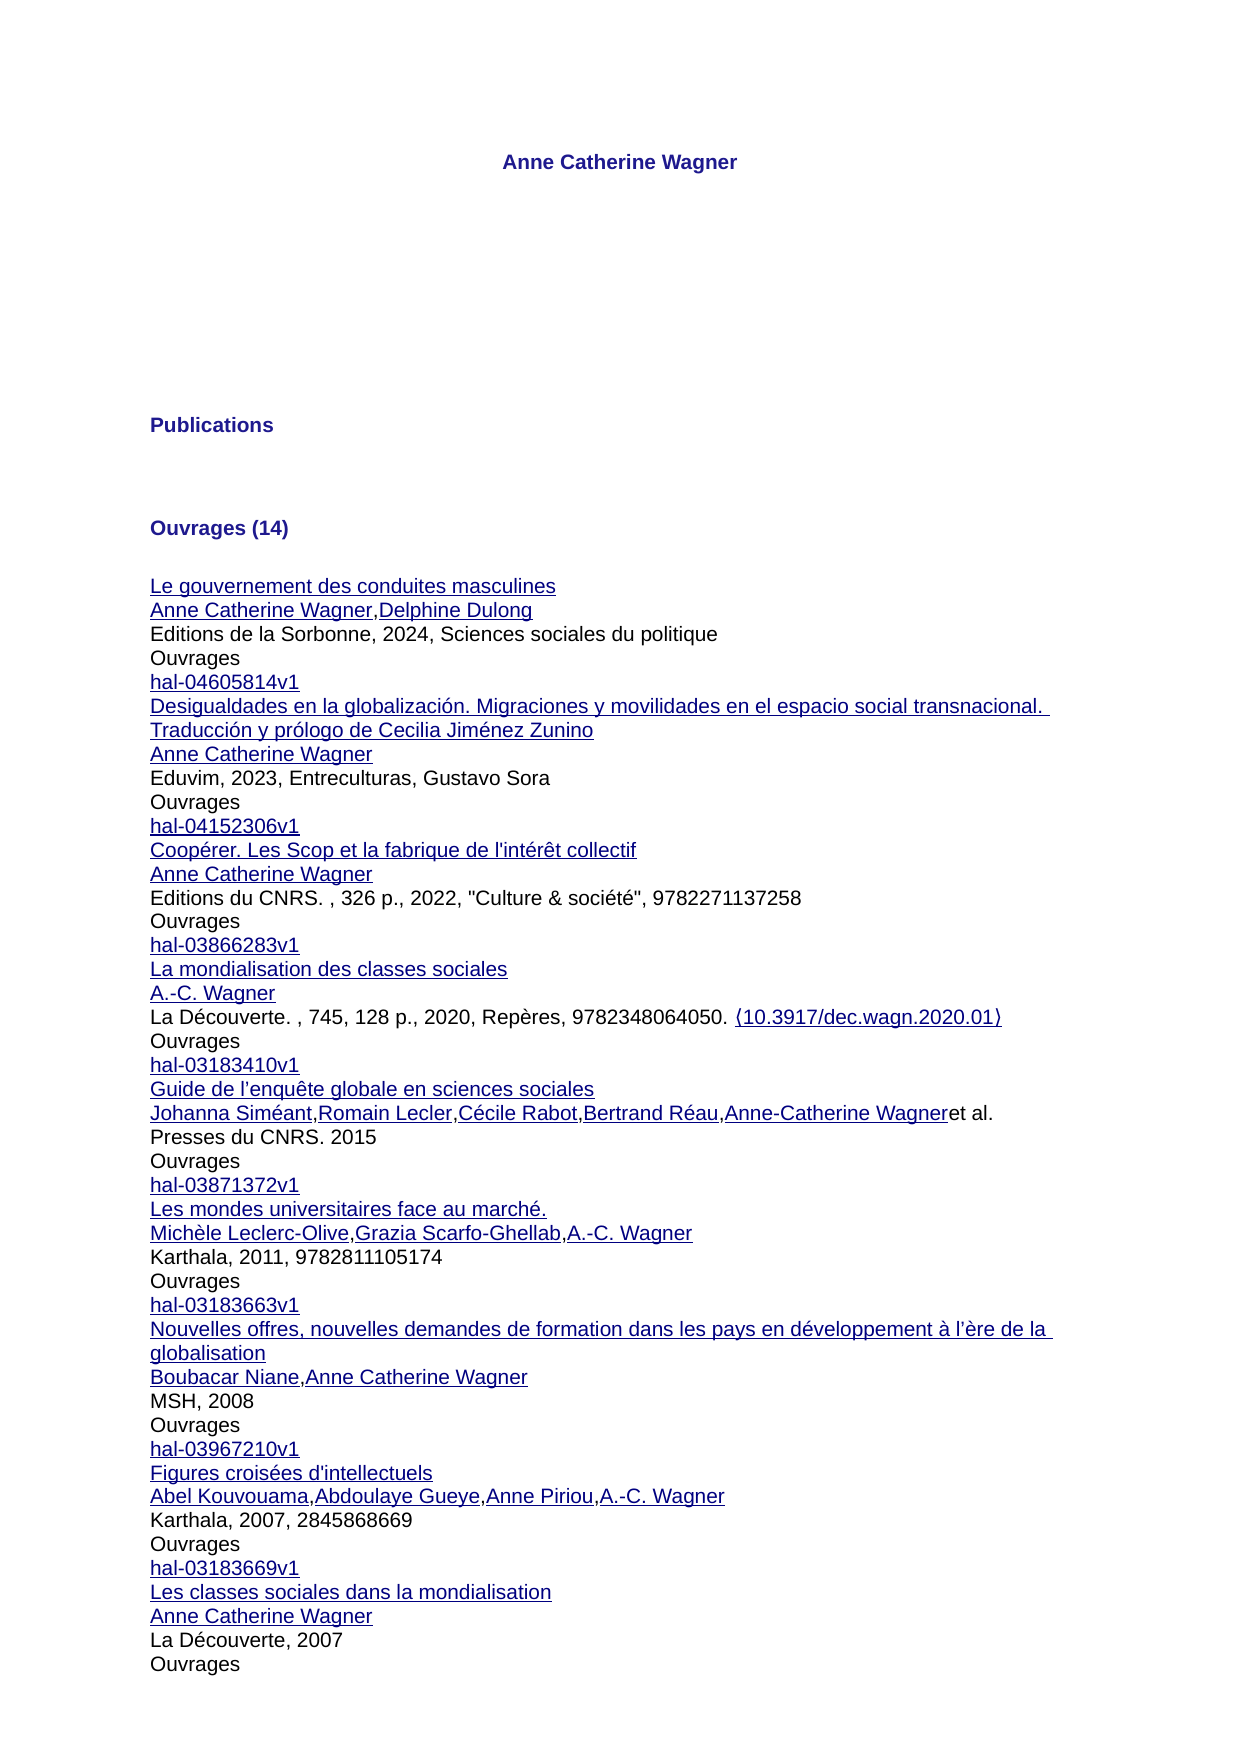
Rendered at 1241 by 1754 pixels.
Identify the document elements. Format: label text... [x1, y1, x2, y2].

subtitle Publications [150, 412, 1090, 436]
table_cell Nouvelles offres, nouvelles demandes de formation dans les pays en développement à l’ère de la globalisation Boubacar Niane,Anne Catherine Wagner MSH, 2008 Ouvrages hal-03967210v1 [150, 1317, 1090, 1460]
table_cell Coopérer. Les Scop et la fabrique de l'intérêt collectif Anne Catherine Wagner Editions du CNRS. , 326 p., 2022, "Culture & société", 9782271137258 Ouvrages hal-03866283v1 [150, 838, 1090, 957]
subtitle Ouvrages (14) [150, 516, 1090, 539]
table_cell Guide de l’enquête globale en sciences sociales Johanna Siméant,Romain Lecler,Cécile Rabot,Bertrand Réau,Anne-Catherine Wagneret al. Presses du CNRS. 2015 Ouvrages hal-03871372v1 [150, 1077, 1090, 1197]
table_header Le gouvernement des conduites masculines Anne Catherine Wagner,Delphine Dulong Editions de la Sorbonne, 2024, Sciences sociales du politique Ouvrages hal-04605814v1 [150, 574, 1090, 694]
table_cell La mondialisation des classes sociales A.-C. Wagner La Découverte. , 745, 128 p., 2020, Repères, 9782348064050. ⟨10.3917/dec.wagn.2020.01⟩ Ouvrages hal-03183410v1 [150, 957, 1090, 1077]
table_cell Desigualdades en la globalización. Migraciones y movilidades en el espacio social transnacional. Traducción y prólogo de Cecilia Jiménez Zunino Anne Catherine Wagner Eduvim, 2023, Entreculturas, Gustavo Sora Ouvrages hal-04152306v1 [150, 694, 1090, 837]
table_cell Les mondes universitaires face au marché. Michèle Leclerc-Olive,Grazia Scarfo-Ghellab,A.-C. Wagner Karthala, 2011, 9782811105174 Ouvrages hal-03183663v1 [150, 1197, 1090, 1317]
table_cell Figures croisées d'intellectuels Abel Kouvouama,Abdoulaye Gueye,Anne Piriou,A.-C. Wagner Karthala, 2007, 2845868669 Ouvrages hal-03183669v1 [150, 1460, 1090, 1580]
table_cell Les classes sociales dans la mondialisation Anne Catherine Wagner La Découverte, 2007 Ouvrages [150, 1580, 1090, 1676]
subtitle Anne Catherine Wagner [150, 150, 1090, 174]
